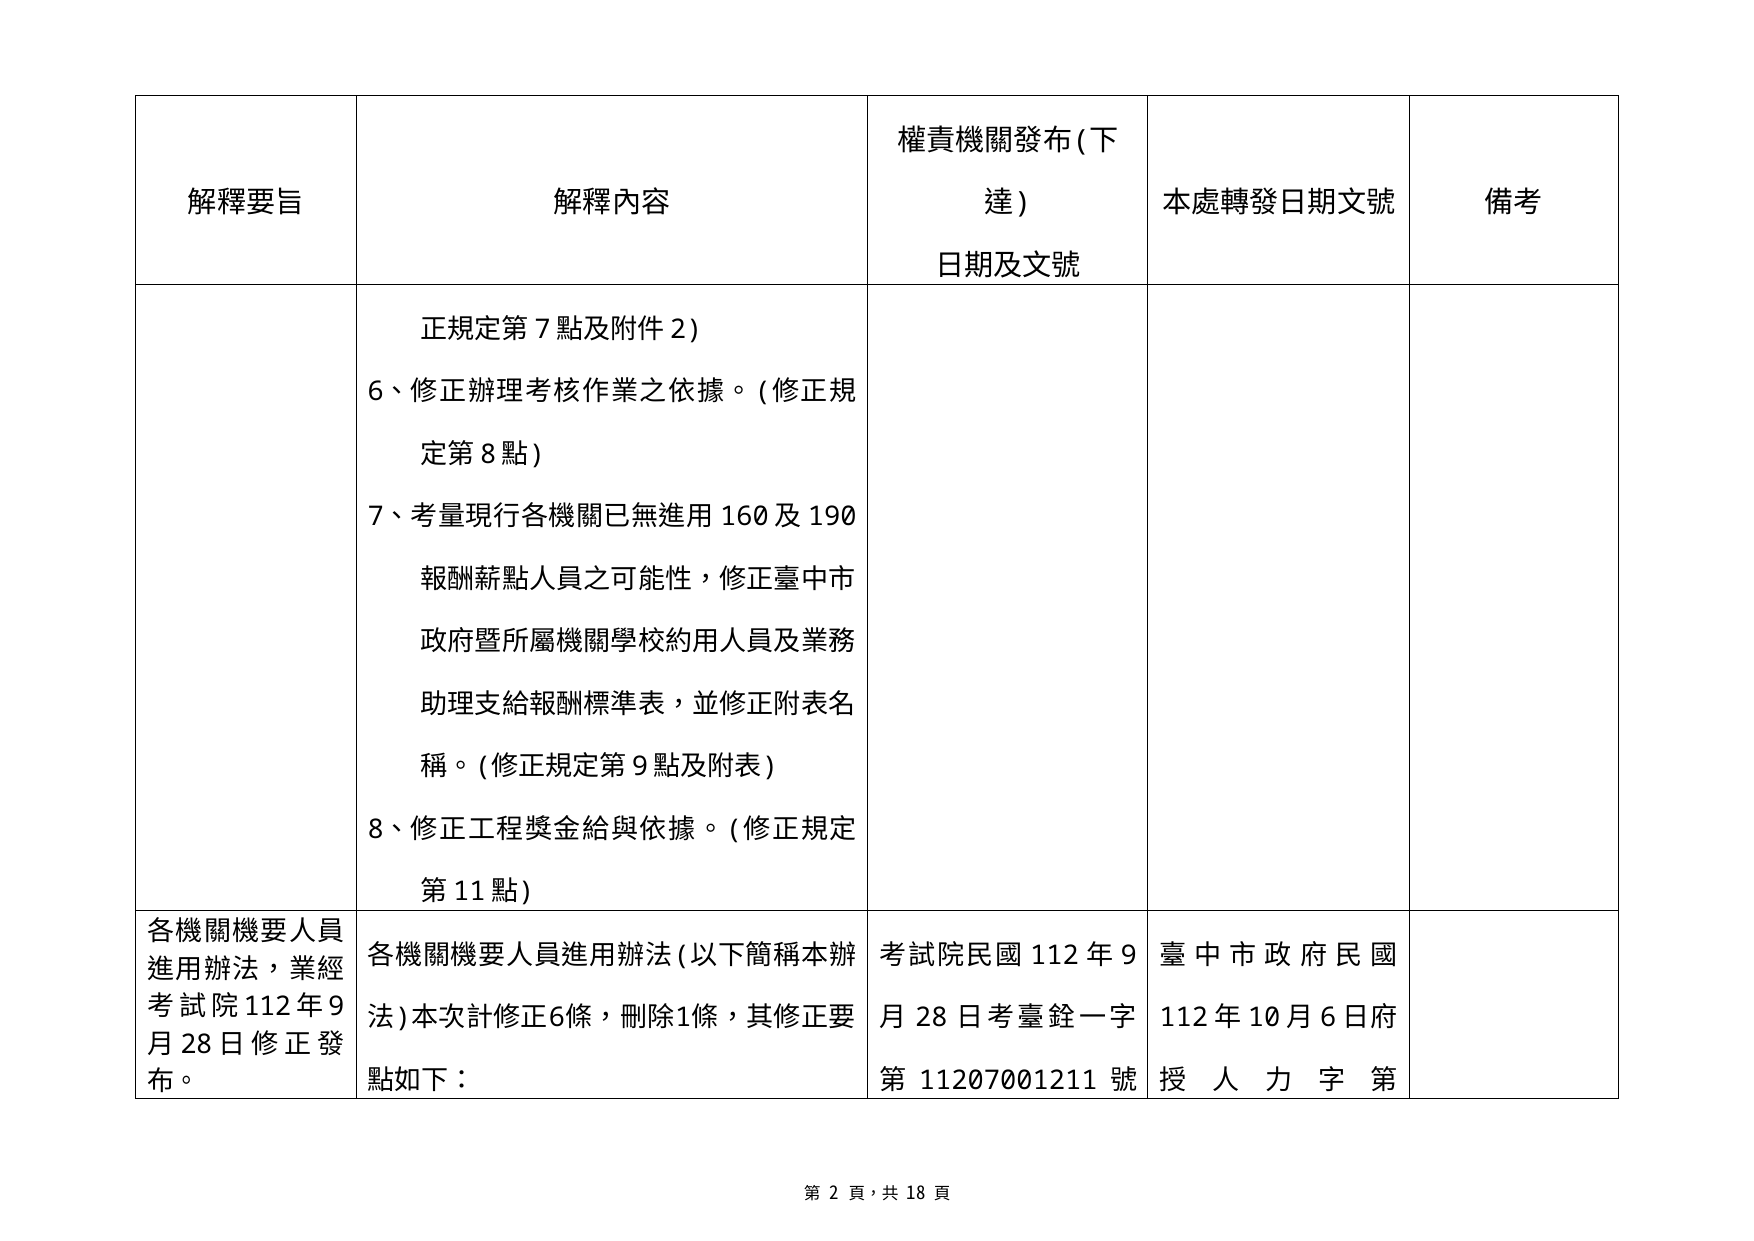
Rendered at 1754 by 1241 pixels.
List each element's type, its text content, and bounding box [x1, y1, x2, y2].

table_cell [868, 285, 1147, 909]
table_cell 本次修正重點如下： 修正法規名稱。 考量約用人員及業務助理之僱用包括於管理之範疇，爰修正文字。(修正規定第1點) 因應實務運作現況，刪除依103年度僱用計畫進用之相關規定。(修正規定第2點) 增訂僱用約用人員及業務助理之消極資格及效果。(修正規定第4點及附件1) 修正僱用名冊報送之作業方式。(修正規定第7點及附件2) 修正辦理考核作業之依據。(修正規定第8點) 考量現行各機關已無進用160及190報酬薪點人員之可能性，修正臺中市政府暨所屬機關學校約用人員及業務助理支給報酬標準表，並修正附表名稱。(修正規定第9點及附表) 修正工程獎金給與依據。(修正規定第11點) [357, 285, 867, 909]
table_cell [136, 285, 356, 909]
table_cell [1410, 911, 1618, 1098]
table_header 權責機關發布(下達) 日期及文號 [868, 96, 1147, 283]
table_header 解釋內容 [357, 96, 867, 283]
table_cell 各機關機要人員進用辦法，業經考試院112年9月28日修正發布。 [136, 911, 356, 1098]
table_header 解釋要旨 [136, 96, 356, 283]
table_header 備考 [1410, 96, 1618, 283]
table_cell 臺中市政府民國112年10月6日府授人力字第 [1148, 911, 1409, 1098]
table_cell 考試院民國112年9月28日考臺銓一字第11207001211號 [868, 911, 1147, 1098]
table_header 本處轉發日期文號 [1148, 96, 1409, 283]
table_cell 各機關機要人員進用辦法(以下簡稱本辦法)本次計修正6條，刪除1條，其修正要點如下： 增訂直轄市議會秘書長或副秘書長其中1人，得於所定機要員額內以機要人員進用；另配合地方制度法第56條第2項規定，修正縣(市)政府幕僚長職稱。(修正條文第4條) 參考考選部主管法規有關採認國外學歷規定體例，就機要人員進用學歷條件規定酌作文字修正；對於現行具碩士、學士學位得進用為薦任、委任職務機要人員規定，分別再將博士、碩士以上學位納入適用；另配合地方制度法第57條第1項及第83條之2第1項規定，修正曾任縣轄市以機要人員方式進用之副市長者得擔任機要人員之條件，及增列直轄市山地原住民區公所，以資適用。(修正條文第5條至第7條) 配合現況，刪除現行第8條有關本辦法訂定施行前後現職機要人員過渡處理措施相關規定，俾符實際。 [357, 911, 867, 1098]
table_cell [1148, 285, 1409, 909]
table_cell [1410, 285, 1618, 909]
